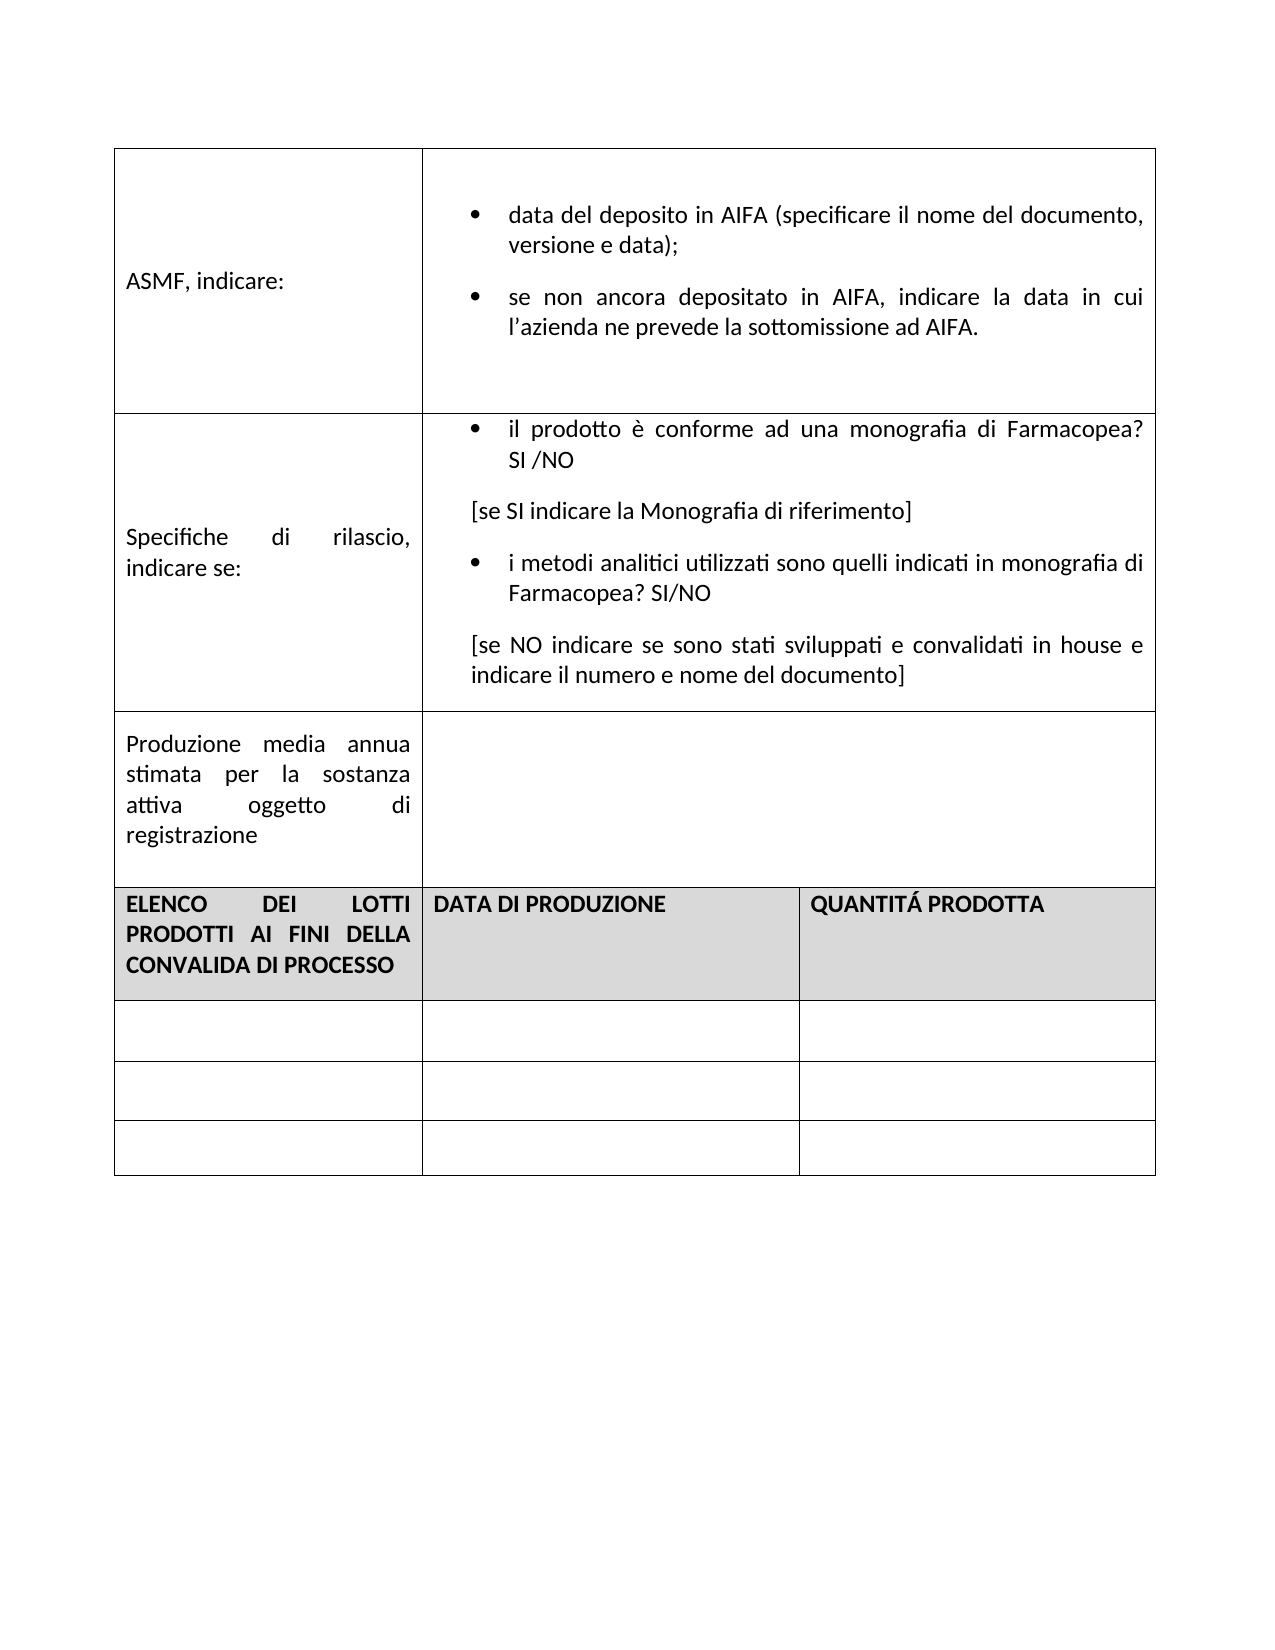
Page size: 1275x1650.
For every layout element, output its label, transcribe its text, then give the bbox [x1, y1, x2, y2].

table_cell Produzione media annua stimata per la sostanza attiva oggetto di registrazione [115, 712, 422, 887]
table_cell [115, 1062, 422, 1119]
table_cell [423, 1062, 799, 1119]
table_cell [800, 1001, 1155, 1061]
table_cell [115, 1121, 422, 1175]
table_cell [800, 1121, 1155, 1175]
table_cell [423, 1001, 799, 1061]
table_cell DATA DI PRODUZIONE [423, 888, 799, 1000]
table_cell [423, 712, 1155, 887]
table_cell ELENCO DEI LOTTI PRODOTTI AI FINI DELLA CONVALIDA DI PROCESSO [115, 888, 422, 1000]
table_cell [115, 1001, 422, 1061]
table_cell QUANTITÁ PRODOTTA [800, 888, 1155, 1000]
table_cell [423, 1121, 799, 1175]
table_cell Specifiche di rilascio, indicare se: [115, 414, 422, 711]
table_cell [800, 1062, 1155, 1119]
table_cell data del deposito in AIFA (specificare il nome del documento, versione e data); se non ancora depositato in AIFA, indicare la data in cui l’azienda ne prevede la sottomissione ad AIFA. [423, 149, 1155, 413]
table_cell il prodotto è conforme ad una monografia di Farmacopea? SI /NO [se SI indicare la Monografia di riferimento] i metodi analitici utilizzati sono quelli indicati in monografia di Farmacopea? SI/NO [se NO indicare se sono stati sviluppati e convalidati in house e indicare il numero e nome del documento] [423, 414, 1155, 711]
table_cell ASMF, indicare: [115, 149, 422, 413]
